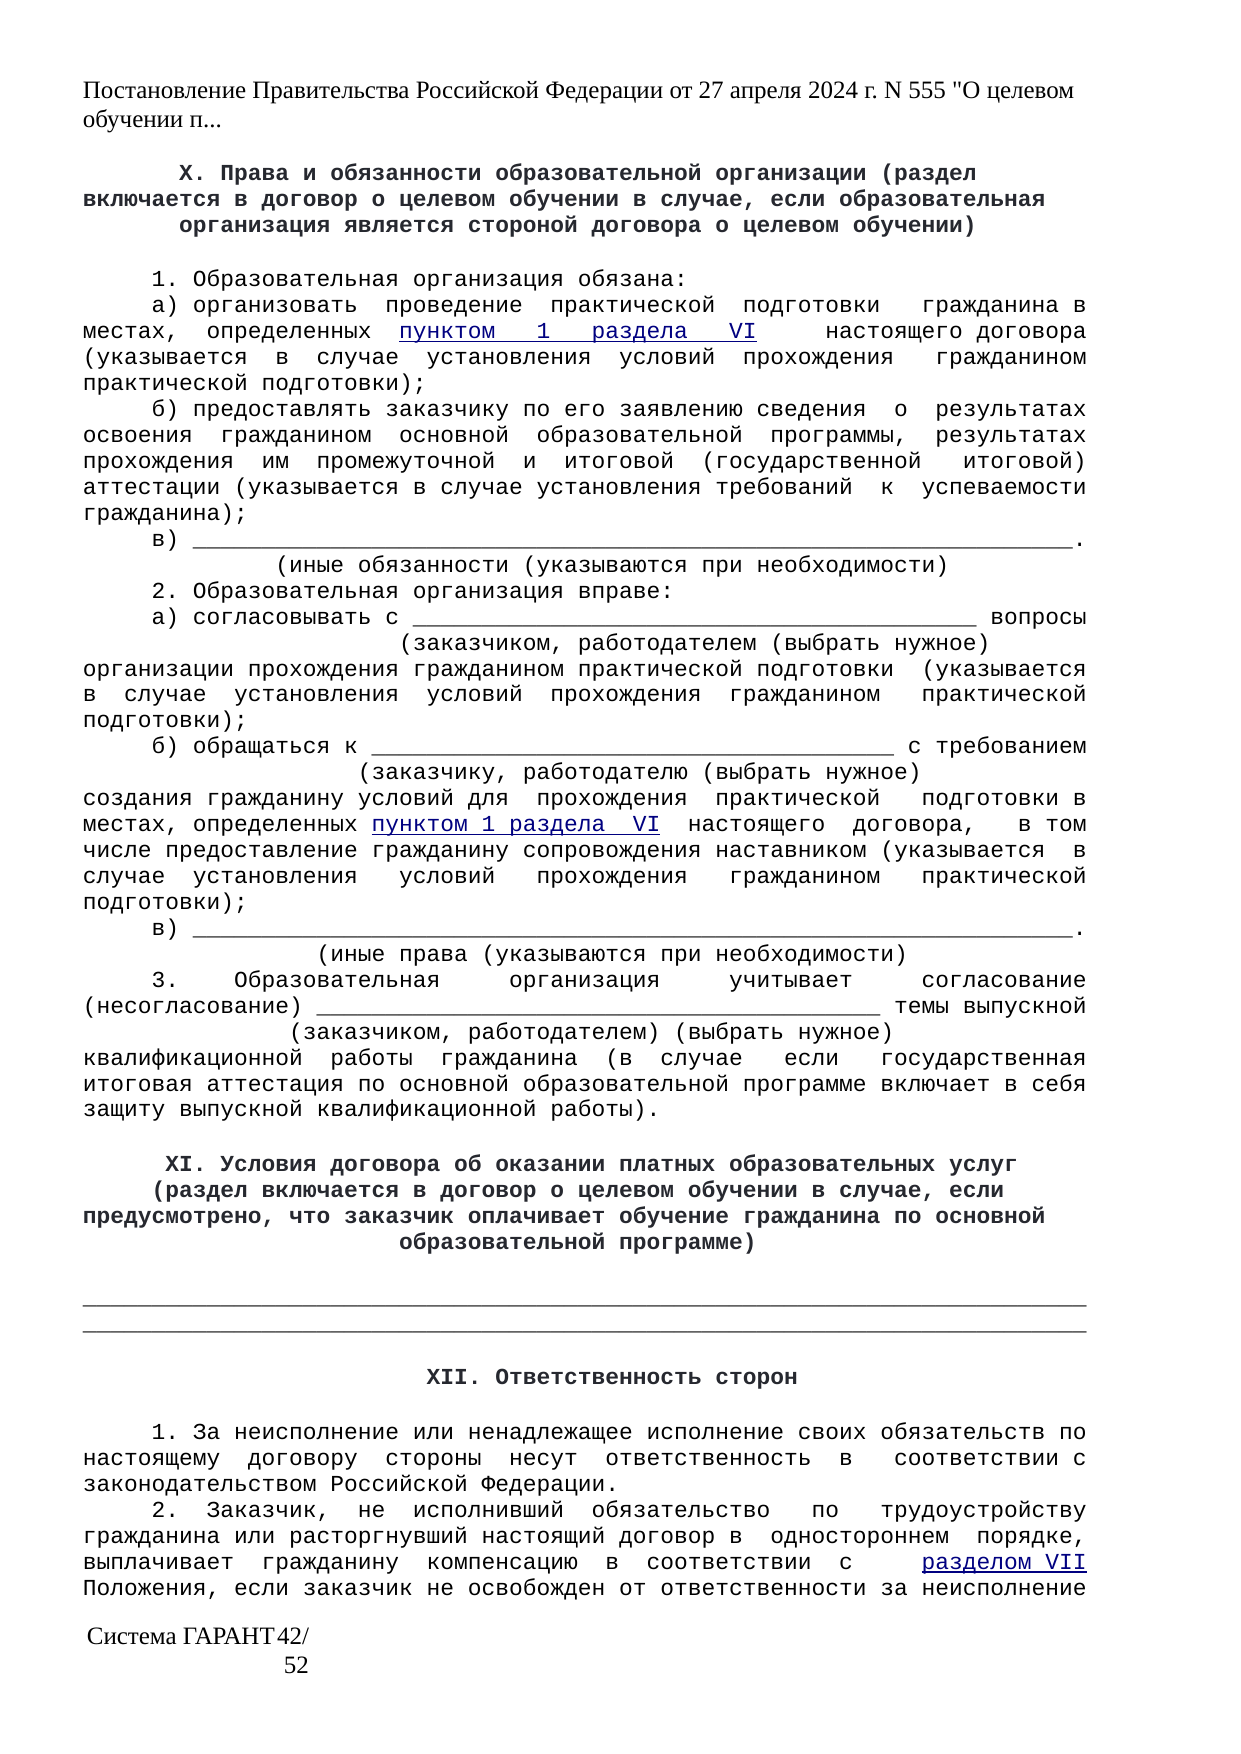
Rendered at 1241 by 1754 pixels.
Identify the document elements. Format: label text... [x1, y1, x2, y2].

text местах, определенных пунктом 1 раздела VI настоящего договора [83, 320, 1157, 346]
text случае установления условий прохождения гражданином практической [83, 864, 1157, 890]
text (иные права (указываются при необходимости) [83, 942, 1157, 968]
text предусмотрено, что заказчик оплачивает обучение гражданина по основной [83, 1204, 1157, 1230]
text (заказчиком, работодателем (выбрать нужное) [83, 631, 1157, 657]
text (раздел включается в договор о целевом обучении в случае, если [83, 1178, 1157, 1204]
text _________________________________________________________________________ [83, 1311, 1157, 1337]
text в) ________________________________________________________________. [83, 916, 1157, 942]
text (иные обязанности (указываются при необходимости) [83, 553, 1157, 579]
text в случае установления условий прохождения гражданином практической [83, 683, 1157, 709]
text включается в договор о целевом обучении в случае, если образовательная [83, 187, 1157, 213]
text выплачивает гражданину компенсацию в соответствии с разделом VII [83, 1550, 1157, 1576]
text образовательной программе) [83, 1230, 1157, 1256]
text б) предоставлять заказчику по его заявлению сведения о результатах [83, 397, 1157, 423]
text аттестации (указывается в случае установления требований к успеваемости [83, 475, 1157, 501]
text XII. Ответственность сторон [83, 1366, 1157, 1392]
text б) обращаться к ______________________________________ с требованием [83, 735, 1157, 761]
text 2. Заказчик, не исполнивший обязательство по трудоустройству [83, 1498, 1157, 1524]
text гражданина или расторгнувший настоящий договор в одностороннем порядке, [83, 1524, 1157, 1550]
text местах, определенных пунктом 1 раздела VI настоящего договора, в том [83, 812, 1157, 838]
text в) ________________________________________________________________. [83, 527, 1157, 553]
text защиту выпускной квалификационной работы). [83, 1098, 1157, 1124]
text а) согласовывать с _________________________________________ вопросы [83, 605, 1157, 631]
text 1. За неисполнение или ненадлежащее исполнение своих обязательств по [83, 1420, 1157, 1446]
text прохождения им промежуточной и итоговой (государственной итоговой) [83, 449, 1157, 475]
text X. Права и обязанности образовательной организации (раздел [83, 161, 1157, 187]
text гражданина); [83, 501, 1157, 527]
text Положения, если заказчик не освобожден от ответственности за неисполнение [83, 1576, 1157, 1602]
text 3. Образовательная организация учитывает согласование [83, 968, 1157, 994]
text а) организовать проведение практической подготовки гражданина в [83, 294, 1157, 320]
text освоения гражданином основной образовательной программы, результатах [83, 423, 1157, 449]
text 1. Образовательная организация обязана: [83, 268, 1157, 294]
text законодательством Российской Федерации. [83, 1472, 1157, 1498]
text XI. Условия договора об оказании платных образовательных услуг [83, 1152, 1157, 1178]
text создания гражданину условий для прохождения практической подготовки в [83, 787, 1157, 812]
text 2. Образовательная организация вправе: [83, 579, 1157, 605]
text (указывается в случае установления условий прохождения гражданином [83, 346, 1157, 372]
text подготовки); [83, 709, 1157, 735]
text подготовки); [83, 890, 1157, 916]
text практической подготовки); [83, 372, 1157, 397]
text итоговая аттестация по основной образовательной программе включает в себя [83, 1072, 1157, 1098]
text настоящему договору стороны несут ответственность в соответствии с [83, 1446, 1157, 1472]
text (несогласование) _________________________________________ темы выпускной [83, 994, 1157, 1020]
text (заказчиком, работодателем) (выбрать нужное) [83, 1020, 1157, 1046]
text квалификационной работы гражданина (в случае если государственная [83, 1046, 1157, 1072]
text организации прохождения гражданином практической подготовки (указывается [83, 657, 1157, 683]
text организация является стороной договора о целевом обучении) [83, 213, 1157, 239]
text числе предоставление гражданину сопровождения наставником (указывается в [83, 838, 1157, 864]
text _________________________________________________________________________ [83, 1285, 1157, 1311]
text (заказчику, работодателю (выбрать нужное) [83, 761, 1157, 787]
